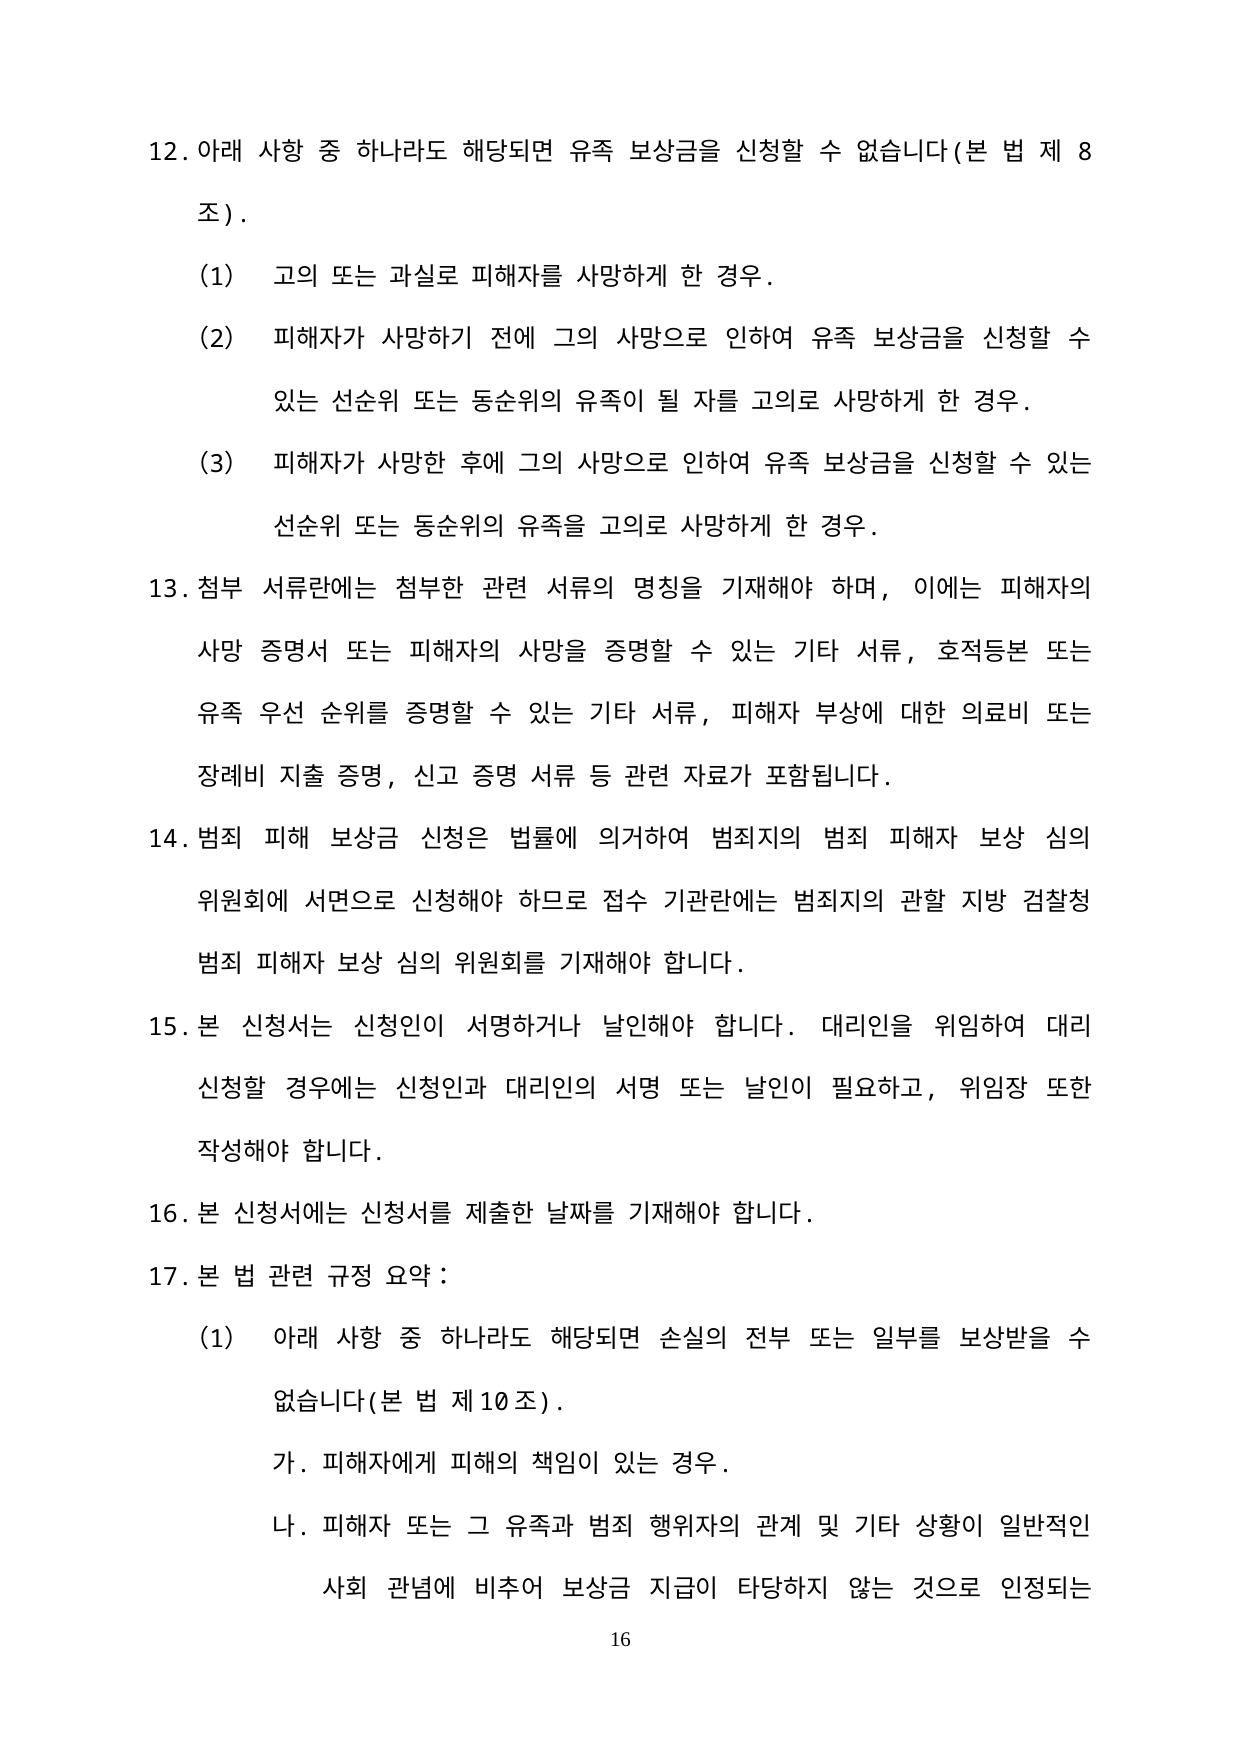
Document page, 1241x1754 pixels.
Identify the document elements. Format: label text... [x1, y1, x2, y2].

text 17. 본 법 관련 규정 요약： [148, 1233, 1092, 1295]
text 13. 첨부 서류란에는 첨부한 관련 서류의 명칭을 기재해야 하며, 이에는 피해자의 사망 증명서 또는 피해자의 사망을 증명할 수 있는 기타 서류, 호적등본 또는 유족 우선 순위를 증명할 수 있는 기타 서류, 피해자 부상에 대한 의료비 또는 장례비 지출 증명, 신고 증명 서류 등 관련 자료가 포함됩니다. [148, 545, 1092, 795]
text 가. 피해자에게 피해의 책임이 있는 경우. [273, 1420, 1092, 1483]
text （1） 아래 사항 중 하나라도 해당되면 손실의 전부 또는 일부를 보상받을 수 없습니다(본 법 제10조). [184, 1295, 1092, 1420]
text 16. 본 신청서에는 신청서를 제출한 날짜를 기재해야 합니다. [148, 1170, 1092, 1233]
text 12. 아래 사항 중 하나라도 해당되면 유족 보상금을 신청할 수 없습니다(본 법 제 8조). [148, 108, 1092, 233]
text （3） 피해자가 사망한 후에 그의 사망으로 인하여 유족 보상금을 신청할 수 있는 선순위 또는 동순위의 유족을 고의로 사망하게 한 경우. [184, 420, 1092, 545]
text 15. 본 신청서는 신청인이 서명하거나 날인해야 합니다. 대리인을 위임하여 대리 신청할 경우에는 신청인과 대리인의 서명 또는 날인이 필요하고, 위임장 또한 작성해야 합니다. [148, 983, 1092, 1170]
text 나. 피해자 또는 그 유족과 범죄 행위자의 관계 및 기타 상황이 일반적인 사회 관념에 비추어 보상금 지급이 타당하지 않는 것으로 인정되는 [273, 1483, 1092, 1608]
text 14. 범죄 피해 보상금 신청은 법률에 의거하여 범죄지의 범죄 피해자 보상 심의 위원회에 서면으로 신청해야 하므로 접수 기관란에는 범죄지의 관할 지방 검찰청 범죄 피해자 보상 심의 위원회를 기재해야 합니다. [148, 795, 1092, 983]
text （2） 피해자가 사망하기 전에 그의 사망으로 인하여 유족 보상금을 신청할 수 있는 선순위 또는 동순위의 유족이 될 자를 고의로 사망하게 한 경우. [184, 295, 1092, 420]
text （1） 고의 또는 과실로 피해자를 사망하게 한 경우. [184, 233, 1092, 295]
